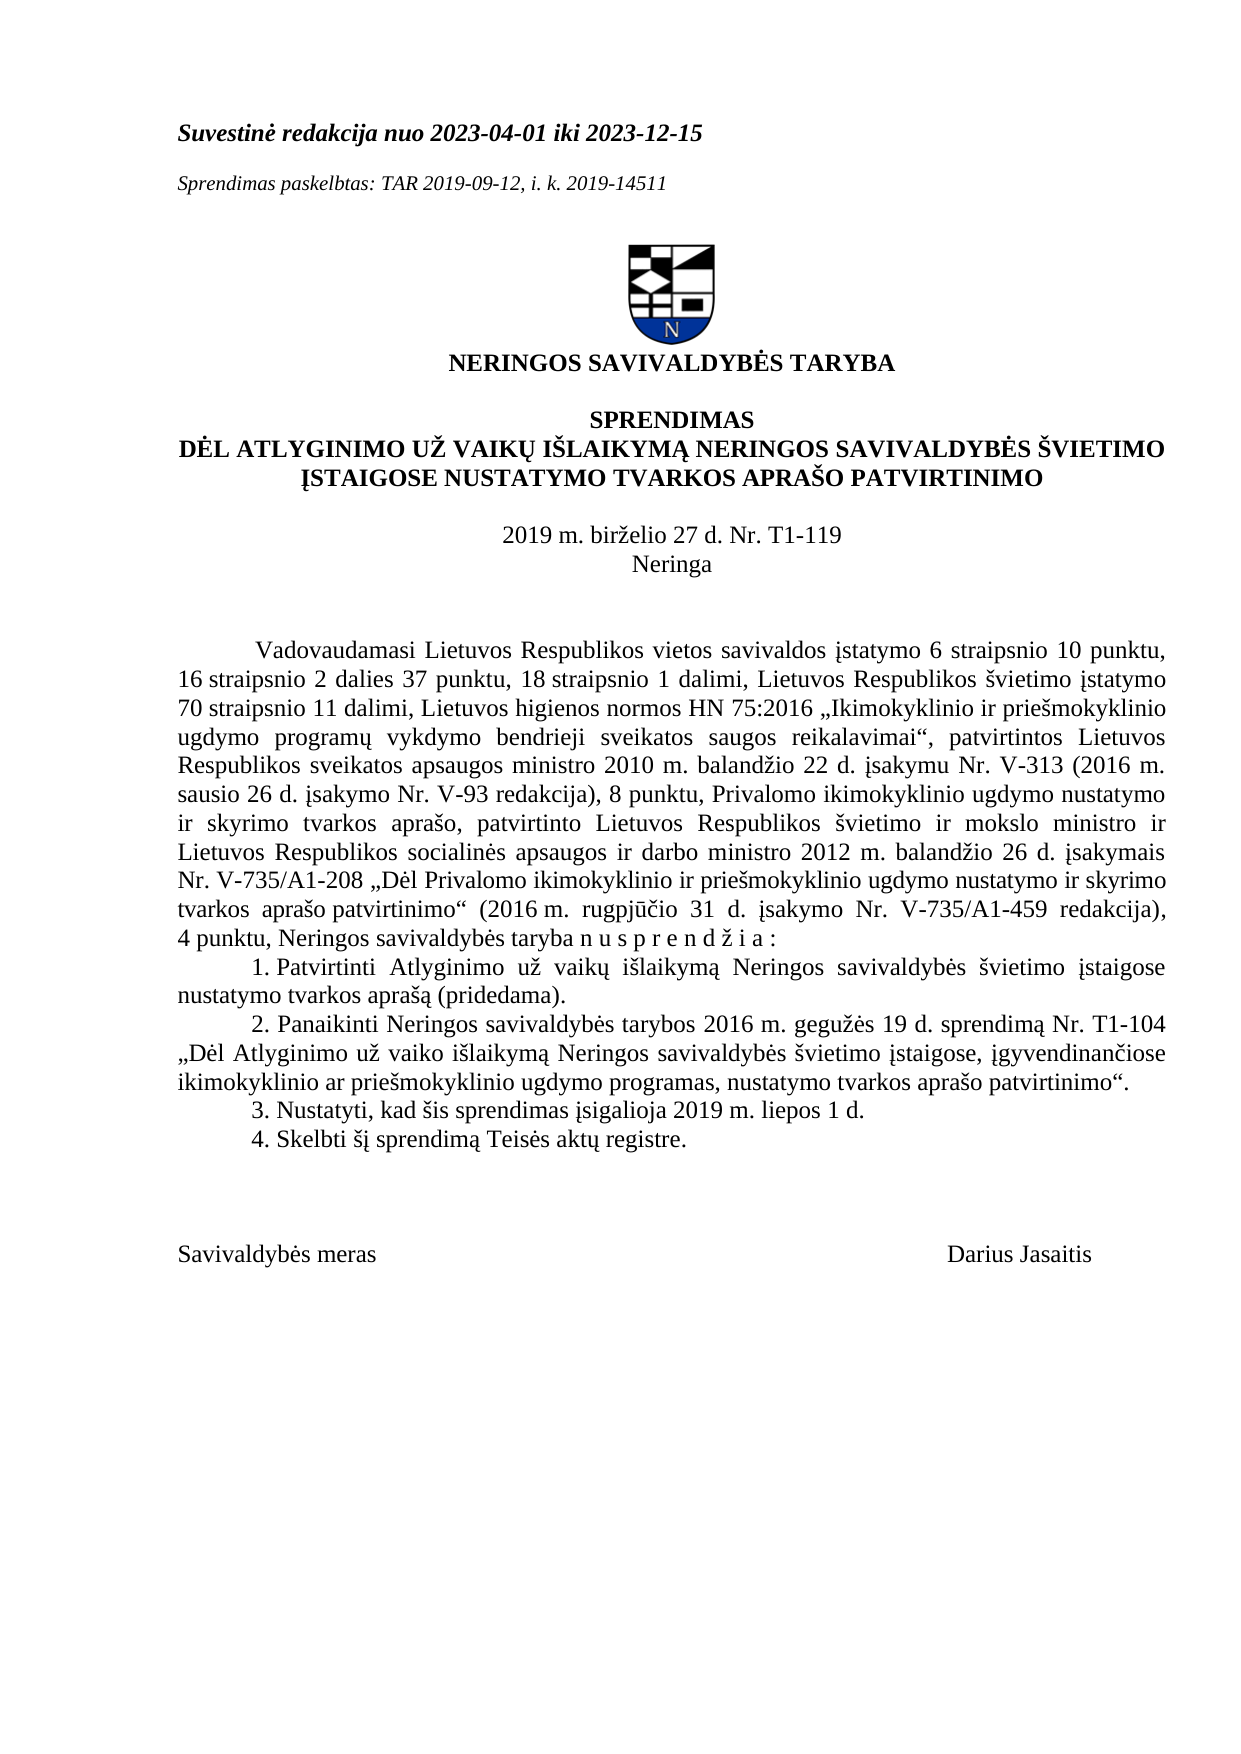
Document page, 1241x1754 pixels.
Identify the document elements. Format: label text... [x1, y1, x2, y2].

text DĖL ATLYGINIMO UŽ VAIKŲ IŠLAIKYMĄ NERINGOS SAVIVALDYBĖS ŠVIETIMO ĮSTAIGOSE NUSTATYMO TVARKOS APRAŠO PATVIRTINIMO [177, 434, 1167, 492]
text 1.Patvirtinti Atlyginimo už vaikų išlaikymą Neringos savivaldybės švietimo įstaigose nustatymo tvarkos aprašą (pridedama). [177, 952, 1167, 1009]
text Suvestinė redakcija nuo 2023-04-01 iki 2023-12-15 [177, 118, 1167, 147]
text 2019 m. birželio 27 d. Nr. T1-119 [177, 521, 1167, 549]
text Vadovaudamasi Lietuvos Respublikos vietos savivaldos įstatymo 6 straipsnio 10 punktu, 16 straipsnio 2 dalies 37 punktu, 18 straipsnio 1 dalimi, Lietuvos Respublikos švietimo įstatymo 70 straipsnio 11 dalimi, Lietuvos higienos normos HN 75:2016 „Ikimokyklinio ir priešmokyklinio ugdymo programų vykdymo bendrieji sveikatos saugos reikalavimai“, patvirtintos Lietuvos Respublikos sveikatos apsaugos ministro 2010 m. balandžio 22 d. įsakymu Nr. V-313 (2016 m. sausio 26 d. įsakymo Nr. V-93 redakcija), 8 punktu, Privalomo ikimokyklinio ugdymo nustatymo ir skyrimo tvarkos aprašo, patvirtinto Lietuvos Respublikos švietimo ir mokslo ministro ir Lietuvos Respublikos socialinės apsaugos ir darbo ministro 2012 m. balandžio 26 d. įsakymais Nr. V-735/A1-208 „Dėl Privalomo ikimokyklinio ir priešmokyklinio ugdymo nustatymo ir skyrimo tvarkos aprašo patvirtinimo“ (2016 m. rugpjūčio 31 d. įsakymo Nr. V-735/A1-459 redakcija), 4 punktu, Neringos savivaldybės taryba nusprendžia: [177, 636, 1167, 952]
text SPRENDIMAS [177, 406, 1167, 434]
text Neringos savivaldybės taryba [177, 348, 1167, 377]
text Savivaldybės meras Darius Jasaitis [177, 1239, 1167, 1268]
text Sprendimas paskelbtas: TAR 2019-09-12, i. k. 2019-14511 [177, 171, 1167, 195]
text 4. Skelbti šį sprendimą Teisės aktų registre. [177, 1124, 1167, 1153]
text Neringa [177, 549, 1167, 578]
text 3. Nustatyti, kad šis sprendimas įsigalioja 2019 m. liepos 1 d. [177, 1096, 1167, 1124]
text 2. Panaikinti Neringos savivaldybės tarybos 2016 m. gegužės 19 d. sprendimą Nr. T1-104 „Dėl Atlyginimo už vaiko išlaikymą Neringos savivaldybės švietimo įstaigose, įgyvendinančiose ikimokyklinio ar priešmokyklinio ugdymo programas, nustatymo tvarkos aprašo patvirtinimo“. [177, 1009, 1167, 1096]
